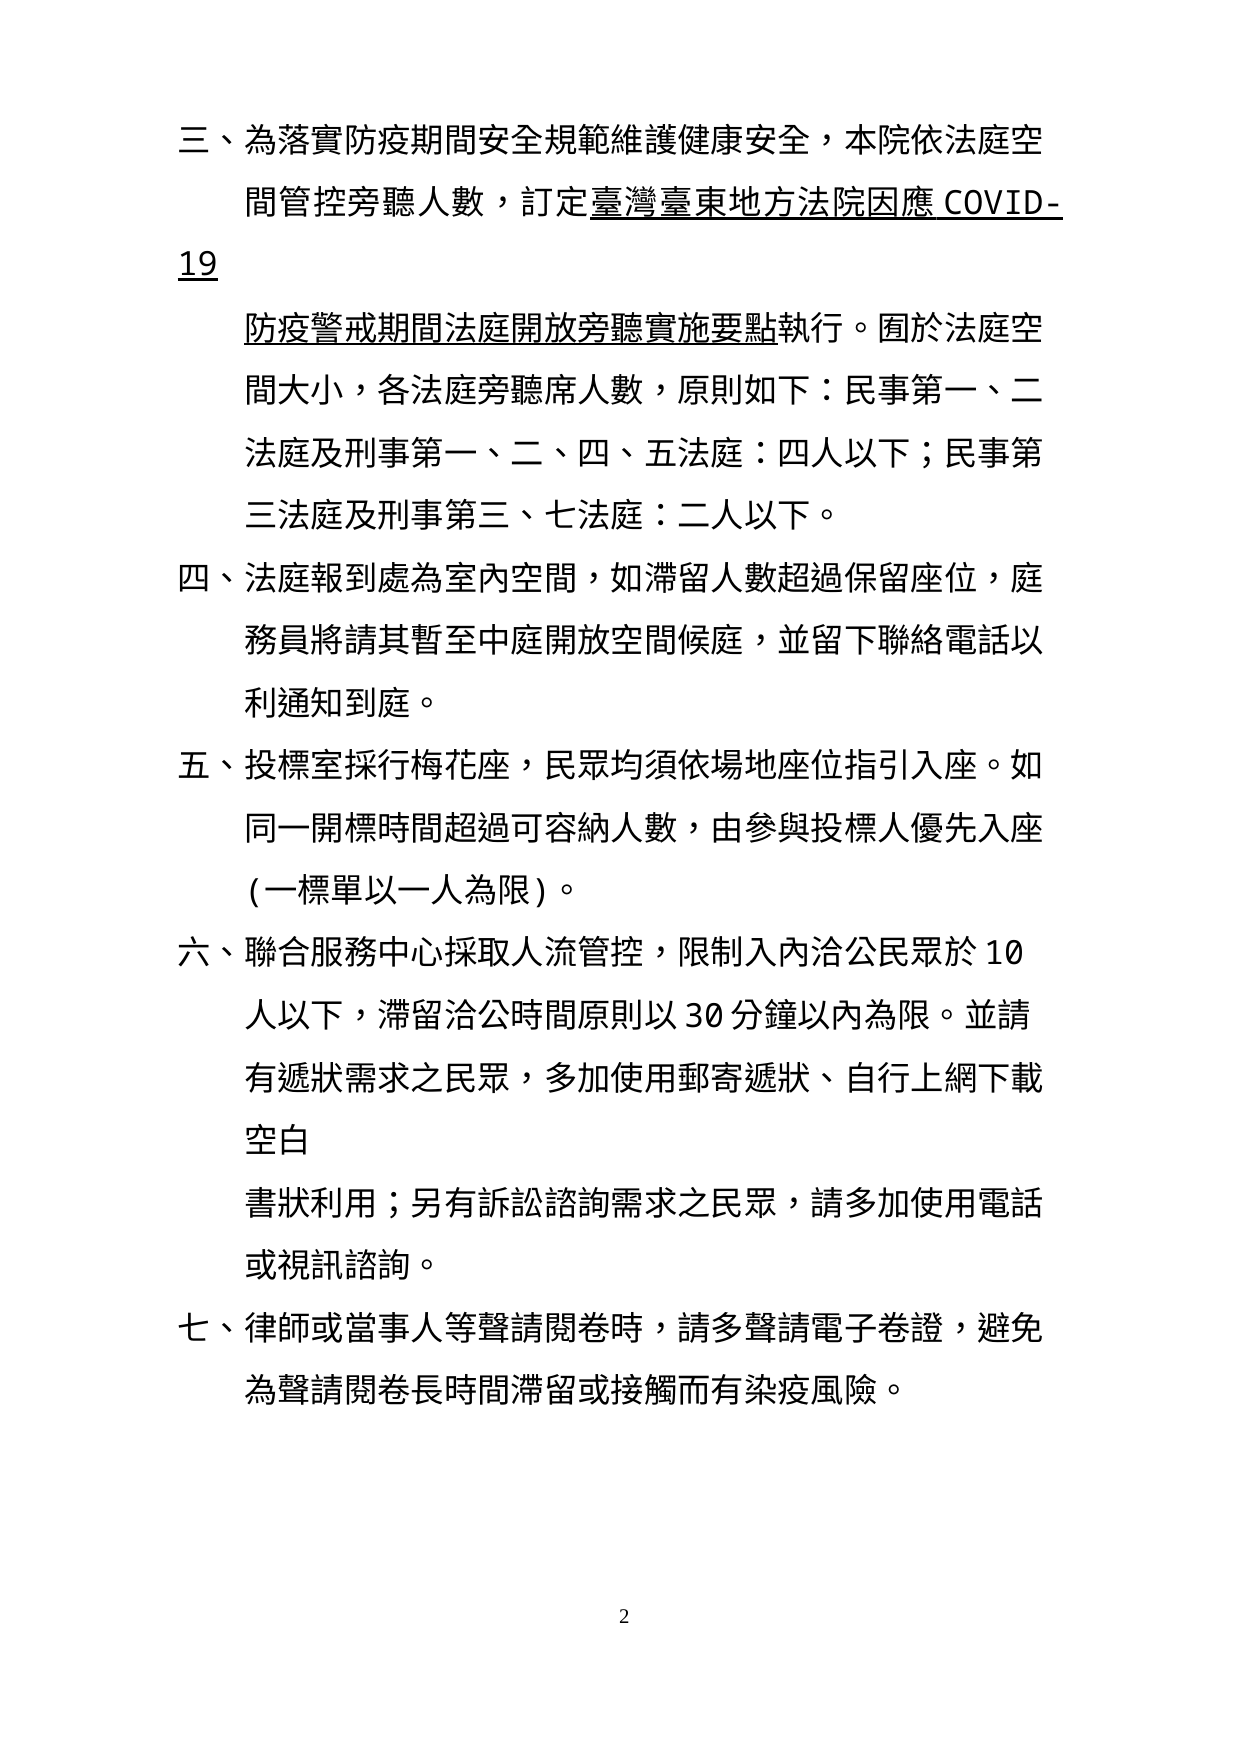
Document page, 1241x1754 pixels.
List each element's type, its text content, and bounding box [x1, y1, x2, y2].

text 七、律師或當事人等聲請閱卷時，請多聲請電子卷證，避免為聲請閱卷長時間滯留或接觸而有染疫風險。 [177, 1284, 1063, 1409]
text 間管控旁聽人數，訂定臺灣臺東地方法院因應COVID-19 [177, 159, 1063, 284]
text 書狀利用；另有訴訟諮詢需求之民眾，請多加使用電話 [177, 1159, 1063, 1221]
text 利通知到庭。 [177, 659, 1063, 721]
text 法庭及刑事第一、二、四、五法庭：四人以下；民事第 [177, 409, 1063, 471]
text 或視訊諮詢。 [177, 1221, 1063, 1284]
text 四、法庭報到處為室內空間，如滯留人數超過保留座位，庭 [177, 534, 1063, 596]
text 防疫警戒期間法庭開放旁聽實施要點執行。囿於法庭空 [177, 284, 1063, 346]
text 務員將請其暫至中庭開放空間候庭，並留下聯絡電話以 [177, 596, 1063, 659]
text 三、為落實防疫期間安全規範維護健康安全，本院依法庭空 [177, 96, 1063, 159]
text 五、投標室採行梅花座，民眾均須依場地座位指引入座。如同一開標時間超過可容納人數，由參與投標人優先入座(一標單以一人為限)。 [177, 721, 1063, 909]
text 三法庭及刑事第三、七法庭：二人以下。 [177, 471, 1063, 534]
text 六、聯合服務中心採取人流管控，限制入內洽公民眾於10人以下，滯留洽公時間原則以30分鐘以內為限。並請有遞狀需求之民眾，多加使用郵寄遞狀、自行上網下載空白 [177, 909, 1063, 1159]
text 間大小，各法庭旁聽席人數，原則如下：民事第一、二 [177, 346, 1063, 409]
